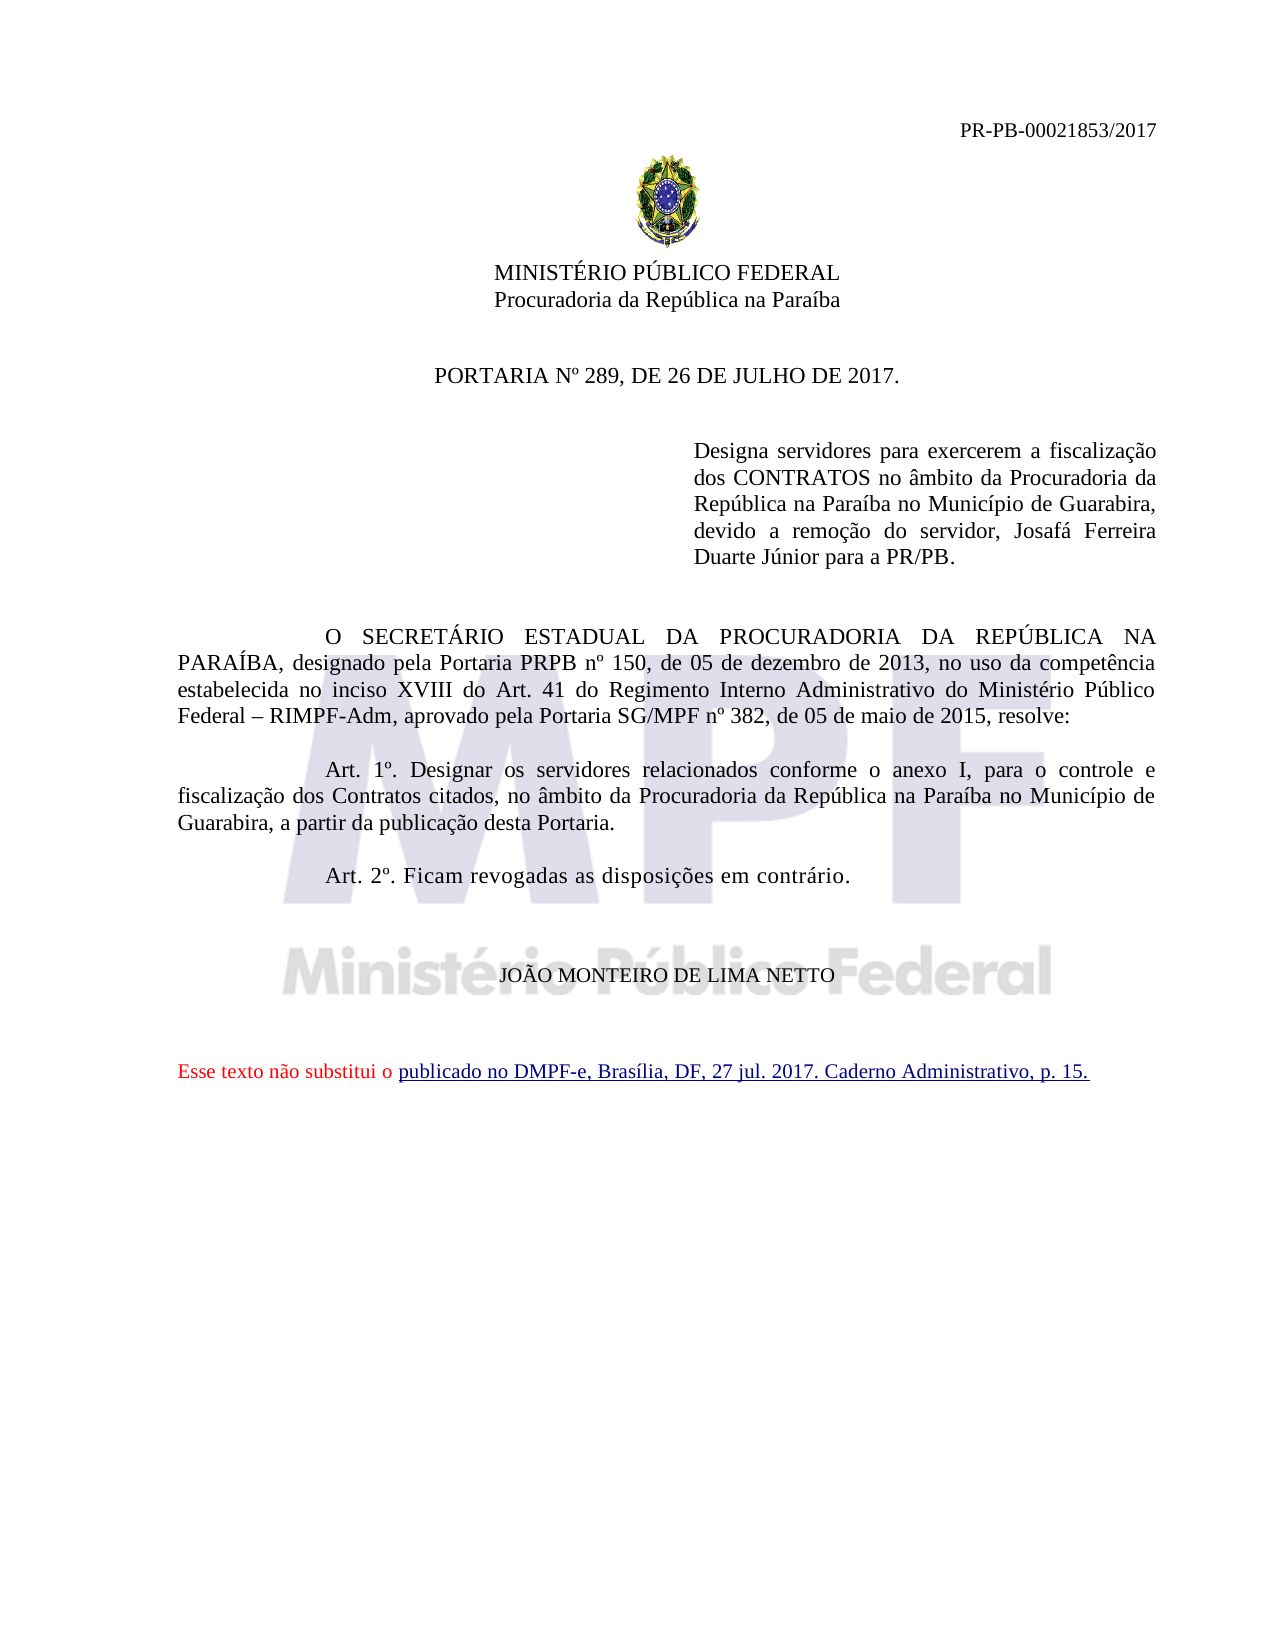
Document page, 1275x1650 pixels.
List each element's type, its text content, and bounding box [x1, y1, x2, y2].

picture [283, 987, 1051, 995]
picture [283, 888, 1051, 963]
text PR-PB-00021853/2017 [177, 118, 1157, 142]
text Procuradoria da República na Paraíba [177, 286, 1157, 312]
text Esse texto não substitui o publicado no DMPF-e, Brasília, DF, 27 jul. 2017. Caderno Administrativo, p. 15. [177, 1059, 1157, 1083]
text JOÃO MONTEIRO DE LIMA NETTO [177, 963, 1157, 987]
picture [283, 729, 1051, 756]
text PORTARIA Nº 289, DE 26 DE JULHO DE 2017. [177, 362, 1157, 389]
picture [283, 835, 1051, 862]
text MINISTÉRIO PÚBLICO FEDERAL [177, 259, 1157, 286]
text Designa servidores para exercerem a fiscalização dos CONTRATOS no âmbito da Procuradoria da República na Paraíba no Município de Guarabira, devido a remoção do servidor, Josafá Ferreira Duarte Júnior para a PR/PB. [693, 437, 1157, 569]
text O SECRETÁRIO ESTADUAL DA PROCURADORIA DA REPÚBLICA NA PARAÍBA, designado pela Portaria PRPB nº 150, de 05 de dezembro de 2013, no uso da competência estabelecida no inciso XVIII do Art. 41 do Regimento Interno Administrativo do Ministério Público Federal – RIMPF-Adm, aprovado pela Portaria SG/MPF nº 382, de 05 de maio de 2015, resolve: [177, 623, 1157, 729]
text Art. 1º. Designar os servidores relacionados conforme o anexo I, para o controle e fiscalização dos Contratos citados, no âmbito da Procuradoria da República na Paraíba no Município de Guarabira, a partir da publicação desta Portaria. [177, 756, 1157, 835]
text Art. 2º. Ficam revogadas as disposições em contrário. [177, 862, 1157, 888]
